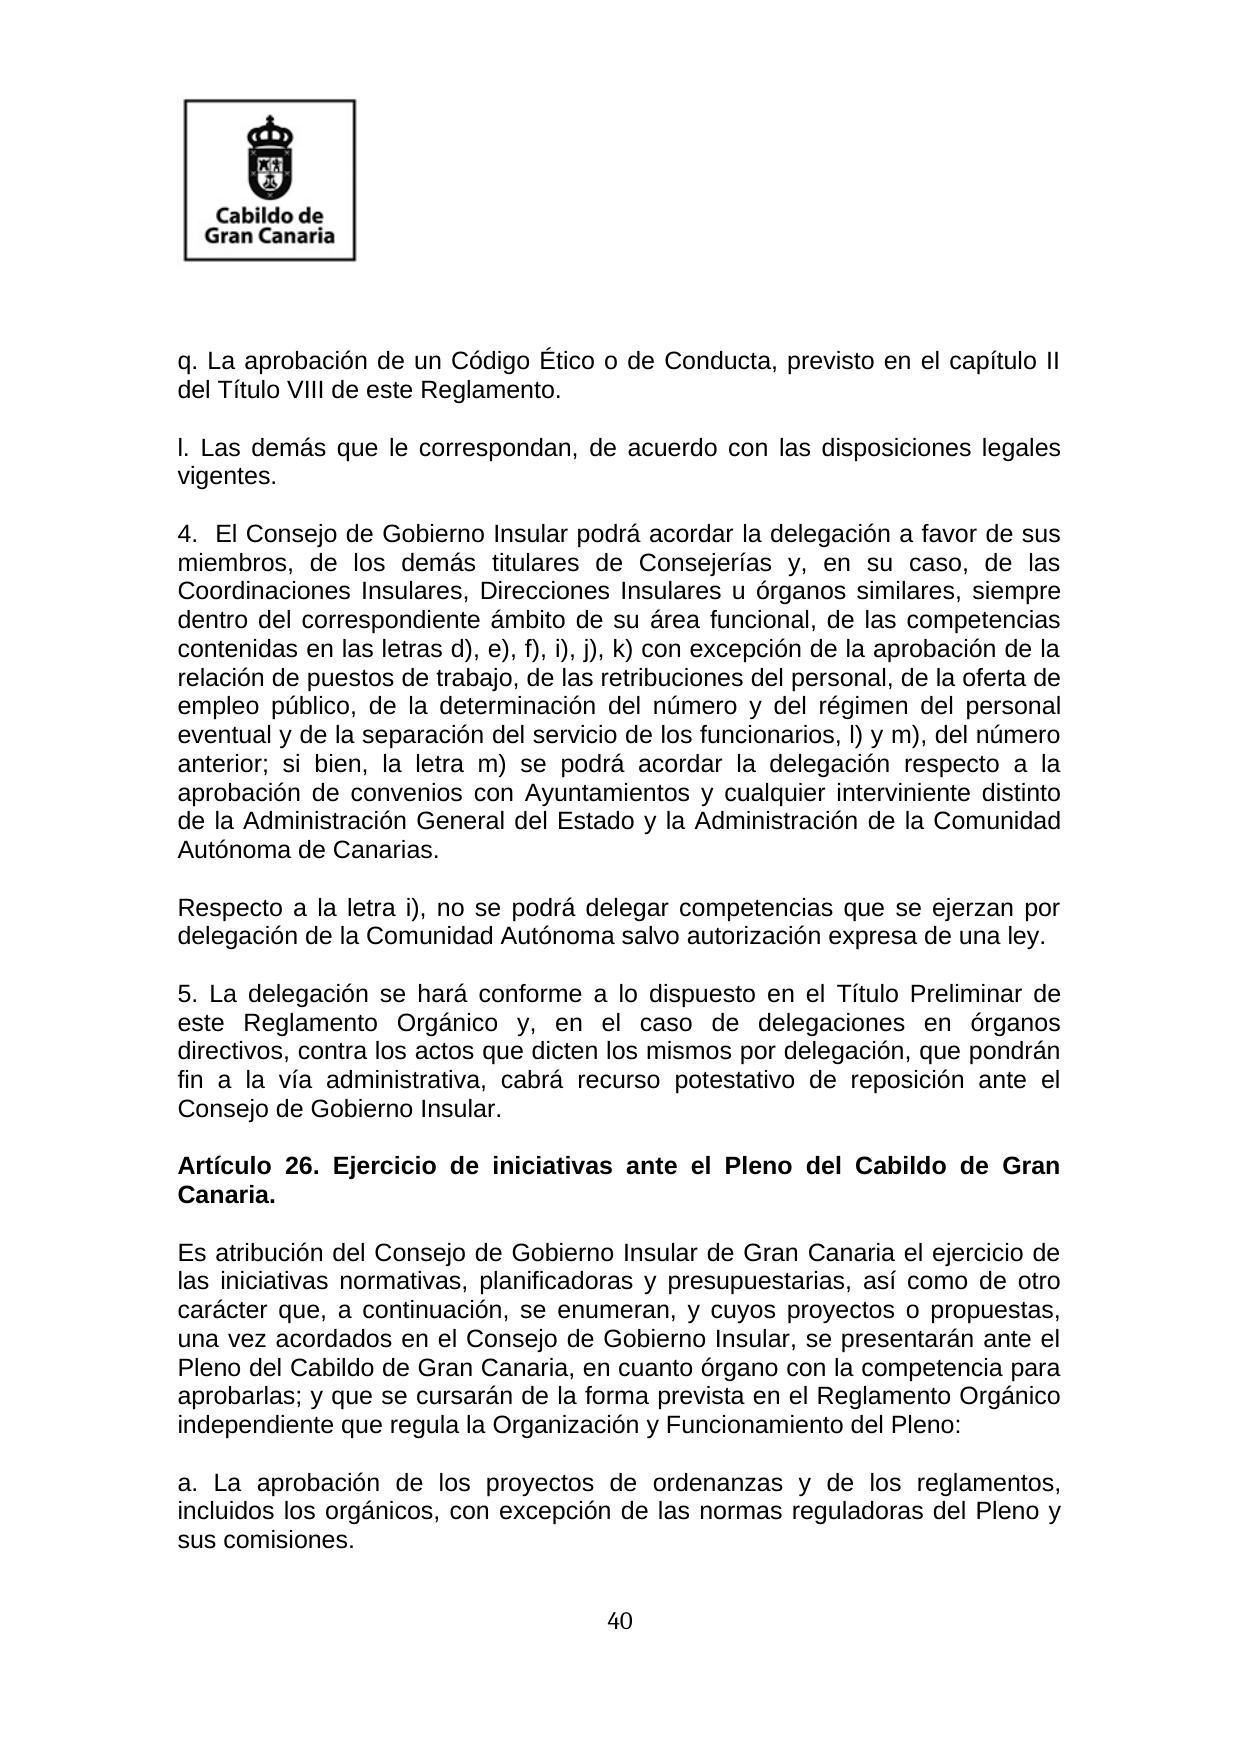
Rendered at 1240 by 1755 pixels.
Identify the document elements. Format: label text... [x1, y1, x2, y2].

text Artículo 26. Ejercicio de iniciativas ante el Pleno del Cabildo de Gran Canaria. [177, 1151, 1062, 1209]
text Respecto a la letra i), no se podrá delegar competencias que se ejerzan por delegación de la Comunidad Autónoma salvo autorización expresa de una ley. [177, 893, 1062, 950]
text Es atribución del Consejo de Gobierno Insular de Gran Canaria el ejercicio de las iniciativas normativas, planificadoras y presupuestarias, así como de otro carácter que, a continuación, se enumeran, y cuyos proyectos o propuestas, una vez acordados en el Consejo de Gobierno Insular, se presentarán ante el Pleno del Cabildo de Gran Canaria, en cuanto órgano con la competencia para aprobarlas; y que se cursarán de la forma prevista en el Reglamento Orgánico independiente que regula la Organización y Funcionamiento del Pleno: [177, 1238, 1062, 1439]
text q. La aprobación de un Código Ético o de Conducta, previsto en el capítulo II del Título VIII de este Reglamento. [177, 346, 1062, 404]
text 4. El Consejo de Gobierno Insular podrá acordar la delegación a favor de sus miembros, de los demás titulares de Consejerías y, en su caso, de las Coordinaciones Insulares, Direcciones Insulares u órganos similares, siempre dentro del correspondiente ámbito de su área funcional, de las competencias contenidas en las letras d), e), f), i), j), k) con excepción de la aprobación de la relación de puestos de trabajo, de las retribuciones del personal, de la oferta de empleo público, de la determinación del número y del régimen del personal eventual y de la separación del servicio de los funcionarios, l) y m), del número anterior; si bien, la letra m) se podrá acordar la delegación respecto a la aprobación de convenios con Ayuntamientos y cualquier interviniente distinto de la Administración General del Estado y la Administración de la Comunidad Autónoma de Canarias. [177, 519, 1062, 864]
text 5. La delegación se hará conforme a lo dispuesto en el Título Preliminar de este Reglamento Orgánico y, en el caso de delegaciones en órganos directivos, contra los actos que dicten los mismos por delegación, que pondrán fin a la vía administrativa, cabrá recurso potestativo de reposición ante el Consejo de Gobierno Insular. [177, 979, 1062, 1123]
text l. Las demás que le correspondan, de acuerdo con las disposiciones legales vigentes. [177, 433, 1062, 490]
text a. La aprobación de los proyectos de ordenanzas y de los reglamentos, incluidos los orgánicos, con excepción de las normas reguladoras del Pleno y sus comisiones. [177, 1468, 1062, 1554]
